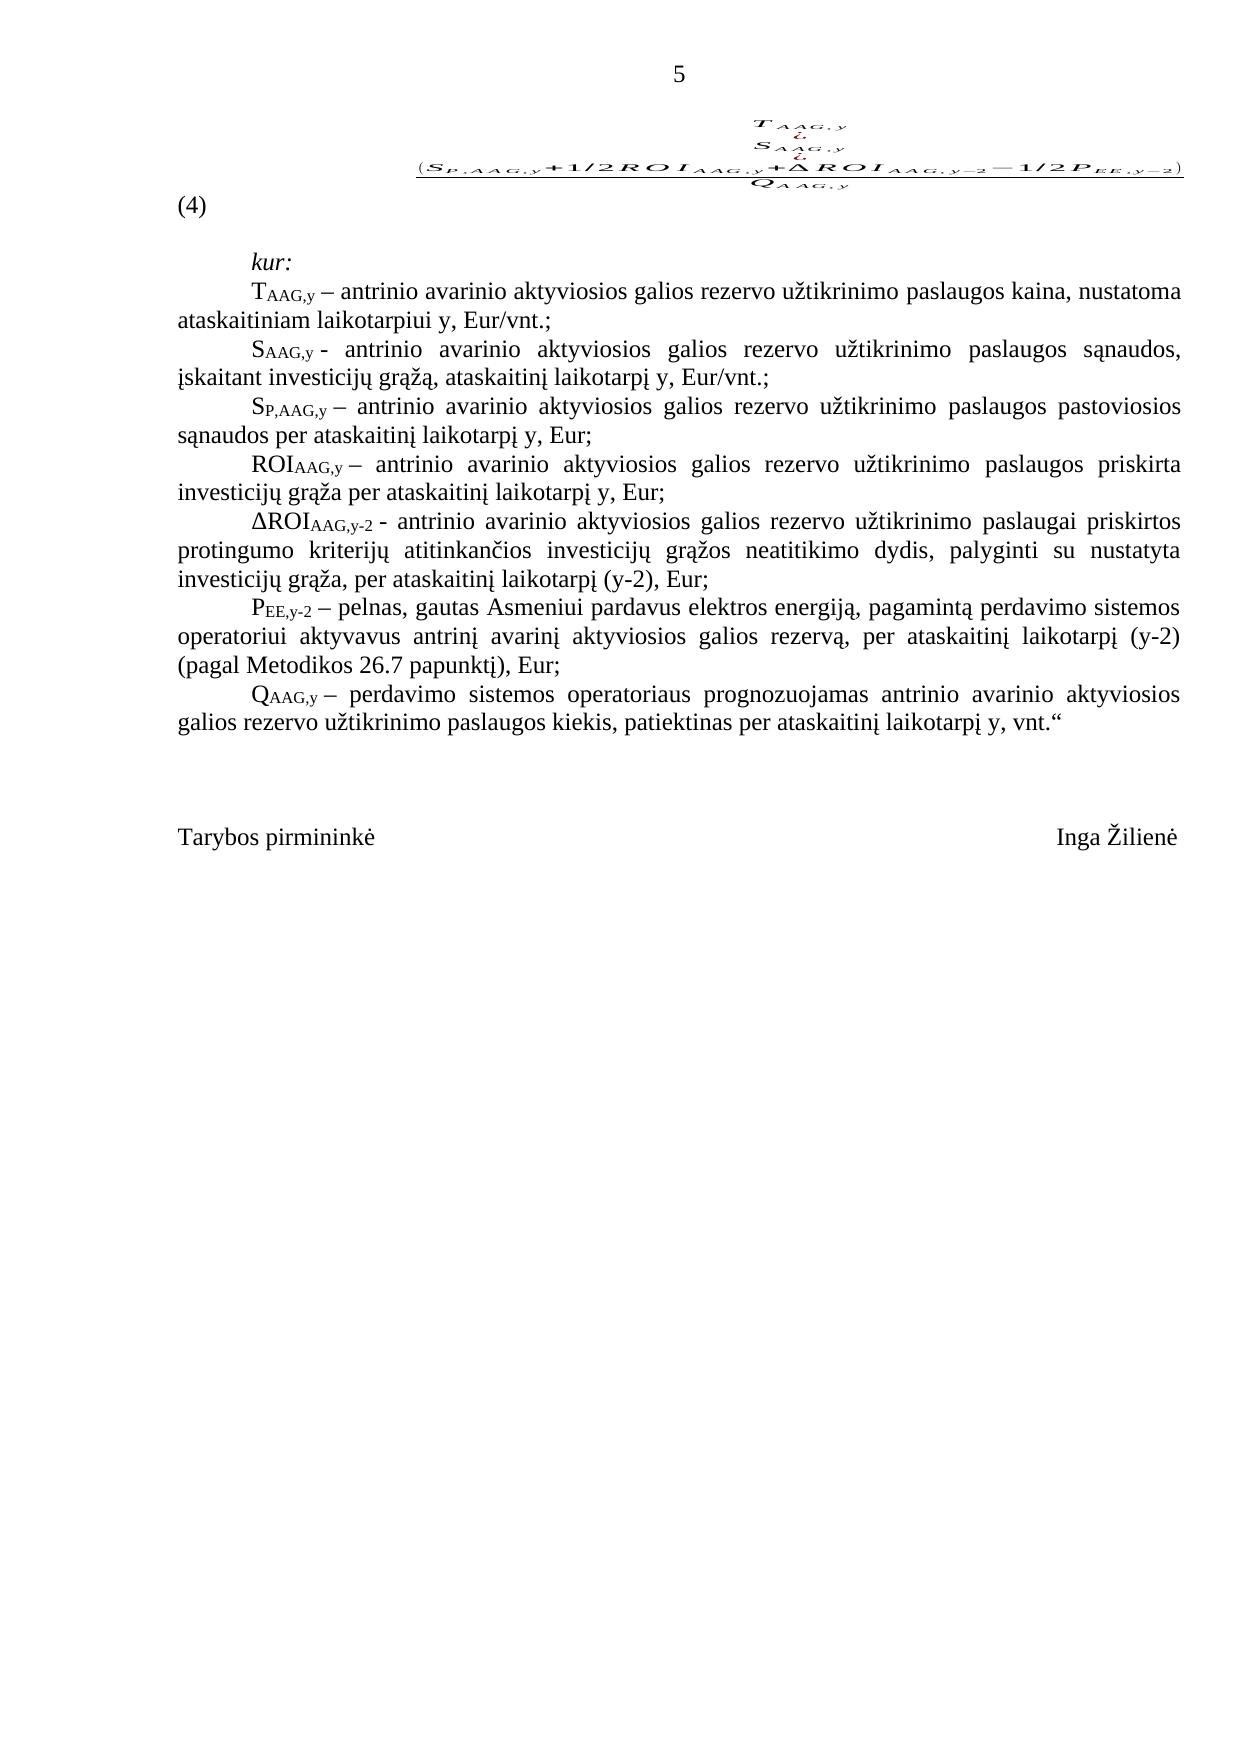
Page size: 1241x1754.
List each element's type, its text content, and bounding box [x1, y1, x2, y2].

text ΔROIAAG,y-2 - antrinio avarinio aktyviosios galios rezervo užtikrinimo paslaugai priskirtos protingumo kriterijų atitinkančios investicijų grąžos neatitikimo dydis, palyginti su nustatyta investicijų grąža, per ataskaitinį laikotarpį (y-2), Eur; [177, 506, 1181, 592]
text Tarybos pirmininkė Inga Žilienė [177, 822, 1181, 851]
text ROIAAG,y – antrinio avarinio aktyviosios galios rezervo užtikrinimo paslaugos priskirta investicijų grąža per ataskaitinį laikotarpį y, Eur; [177, 449, 1181, 506]
text kur: [177, 247, 1181, 276]
text SP,AAG,y – antrinio avarinio aktyviosios galios rezervo užtikrinimo paslaugos pastoviosios sąnaudos per ataskaitinį laikotarpį y, Eur; [177, 391, 1181, 449]
text (4) [177, 118, 1181, 219]
text TAAG,y – antrinio avarinio aktyviosios galios rezervo užtikrinimo paslaugos kaina, nustatoma ataskaitiniam laikotarpiui y, Eur/vnt.; [177, 276, 1181, 334]
text PEE,y-2 – pelnas, gautas Asmeniui pardavus elektros energiją, pagamintą perdavimo sistemos operatoriui aktyvavus antrinį avarinį aktyviosios galios rezervą, per ataskaitinį laikotarpį (y-2) (pagal Metodikos 26.7 papunktį), Eur; [177, 592, 1181, 679]
text SAAG,y - antrinio avarinio aktyviosios galios rezervo užtikrinimo paslaugos sąnaudos, įskaitant investicijų grąžą, ataskaitinį laikotarpį y, Eur/vnt.; [177, 334, 1181, 391]
text QAAG,y – perdavimo sistemos operatoriaus prognozuojamas antrinio avarinio aktyviosios galios rezervo užtikrinimo paslaugos kiekis, patiektinas per ataskaitinį laikotarpį y, vnt.“ [177, 679, 1181, 736]
